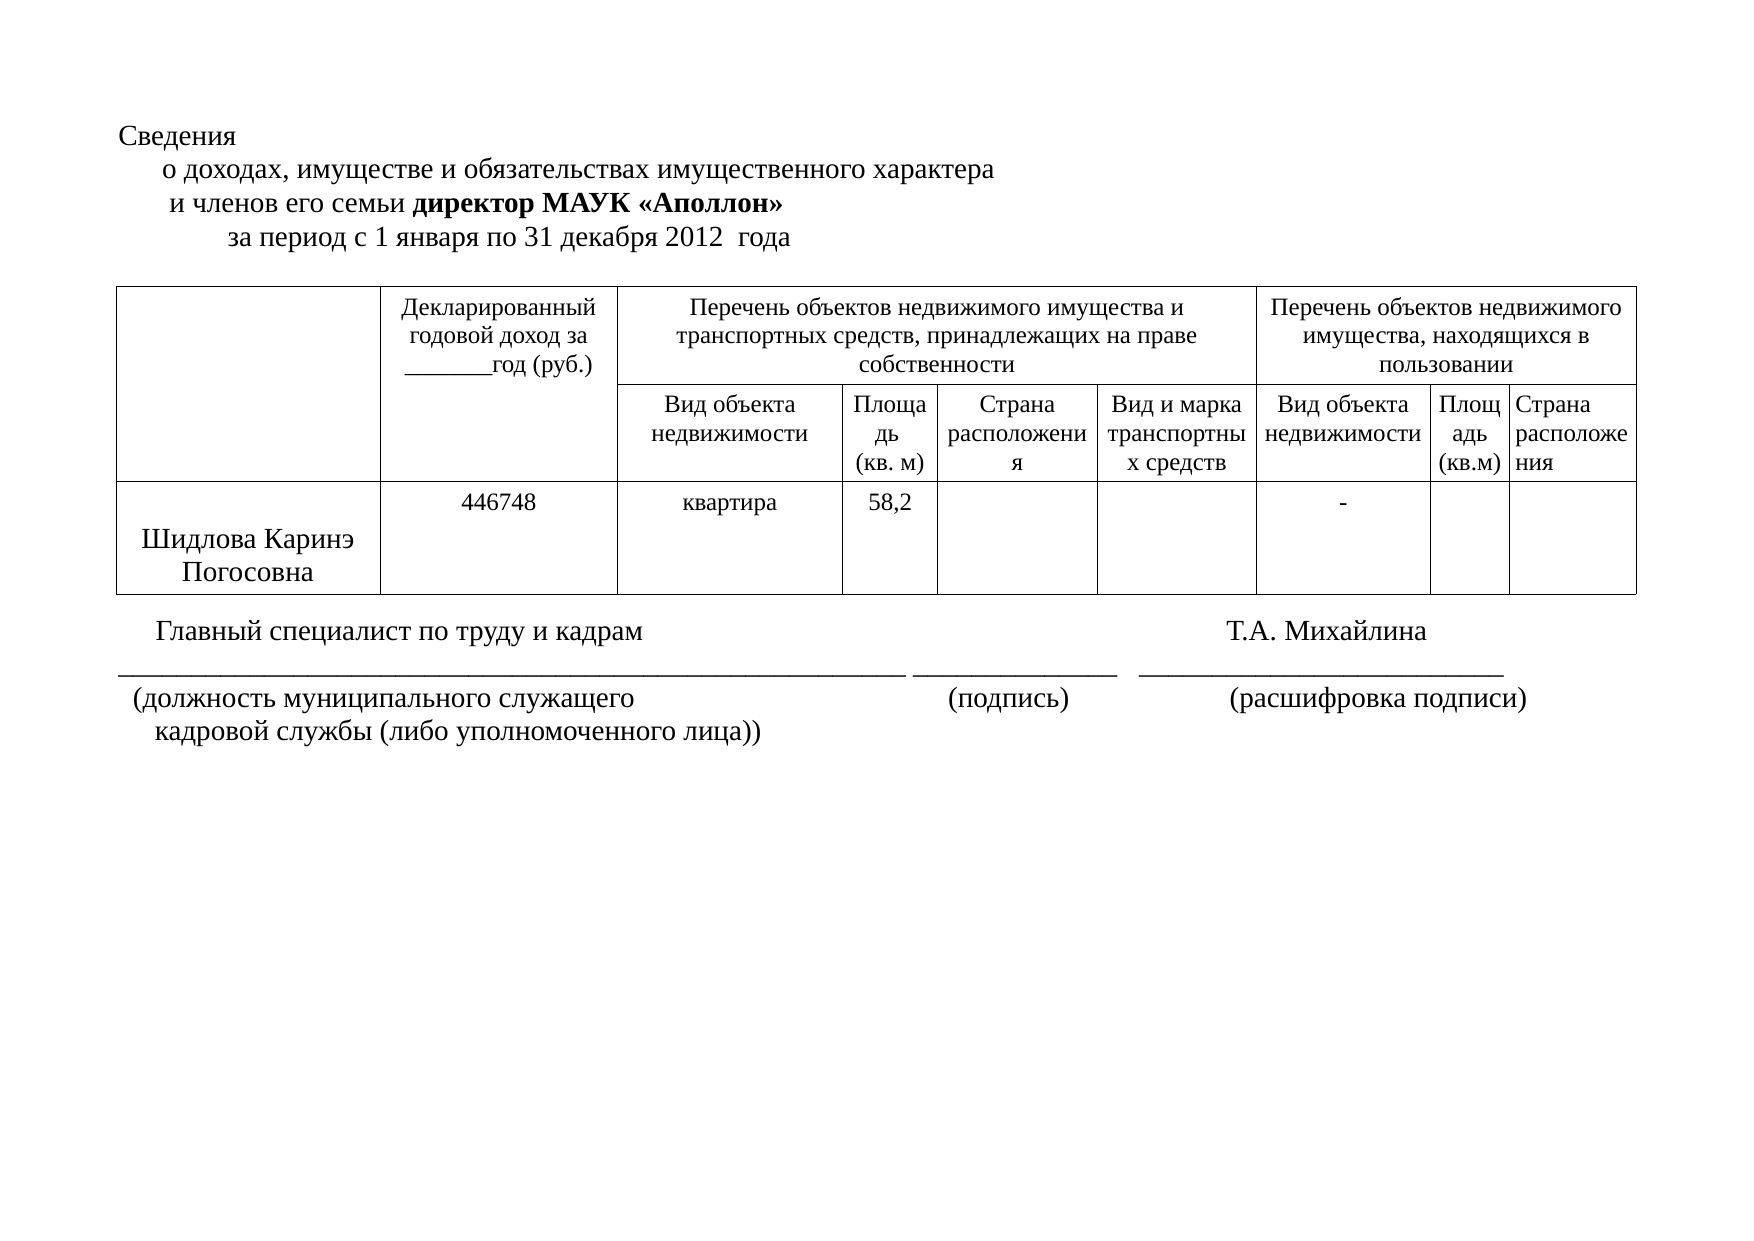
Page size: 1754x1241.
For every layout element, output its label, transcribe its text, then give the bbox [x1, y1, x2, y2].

table_cell Площадь (кв. м) [843, 385, 937, 481]
text кадровой службы (либо уполномоченного лица)) [118, 713, 1636, 747]
text за период с 1 января по 31 декабря 2012 года [118, 219, 1636, 252]
table_cell Страна расположения [938, 385, 1097, 481]
table_cell 446748 [381, 482, 617, 594]
table_header Перечень объектов недвижимого имущества и транспортных средств, принадлежащих на праве собственности [618, 287, 1256, 384]
text и членов его семьи директор МАУК «Аполлон» [118, 185, 1636, 219]
text Сведения [118, 118, 1636, 152]
table_header [117, 287, 380, 481]
table_cell Страна расположения [1510, 385, 1636, 481]
table_header Перечень объектов недвижимого имущества, находящихся в пользовании [1257, 287, 1636, 384]
table_cell Вид объекта недвижимости [618, 385, 842, 481]
table_cell [1431, 482, 1509, 594]
text Главный специалист по труду и кадрам Т.А. Михайлина [118, 613, 1636, 646]
table_cell Вид и марка транспортных средств [1098, 385, 1256, 481]
text ______________________________________________________ ______________ _________________________ [118, 646, 1636, 680]
table_cell Вид объекта недвижимости [1257, 385, 1430, 481]
table_cell [1098, 482, 1256, 594]
text о доходах, имуществе и обязательствах имущественного характера [118, 152, 1636, 185]
text (должность муниципального служащего (подпись) (расшифровка подписи) [118, 680, 1636, 713]
table_cell Шидлова Каринэ Погосовна [117, 482, 380, 594]
table_cell - [1257, 482, 1430, 594]
table_cell 58,2 [843, 482, 937, 594]
table_header Декларированный годовой доход за _______год (руб.) [381, 287, 617, 481]
table_cell [938, 482, 1097, 594]
table_cell [1510, 482, 1636, 594]
table_cell Площадь (кв.м) [1431, 385, 1509, 481]
table_cell квартира [618, 482, 842, 594]
